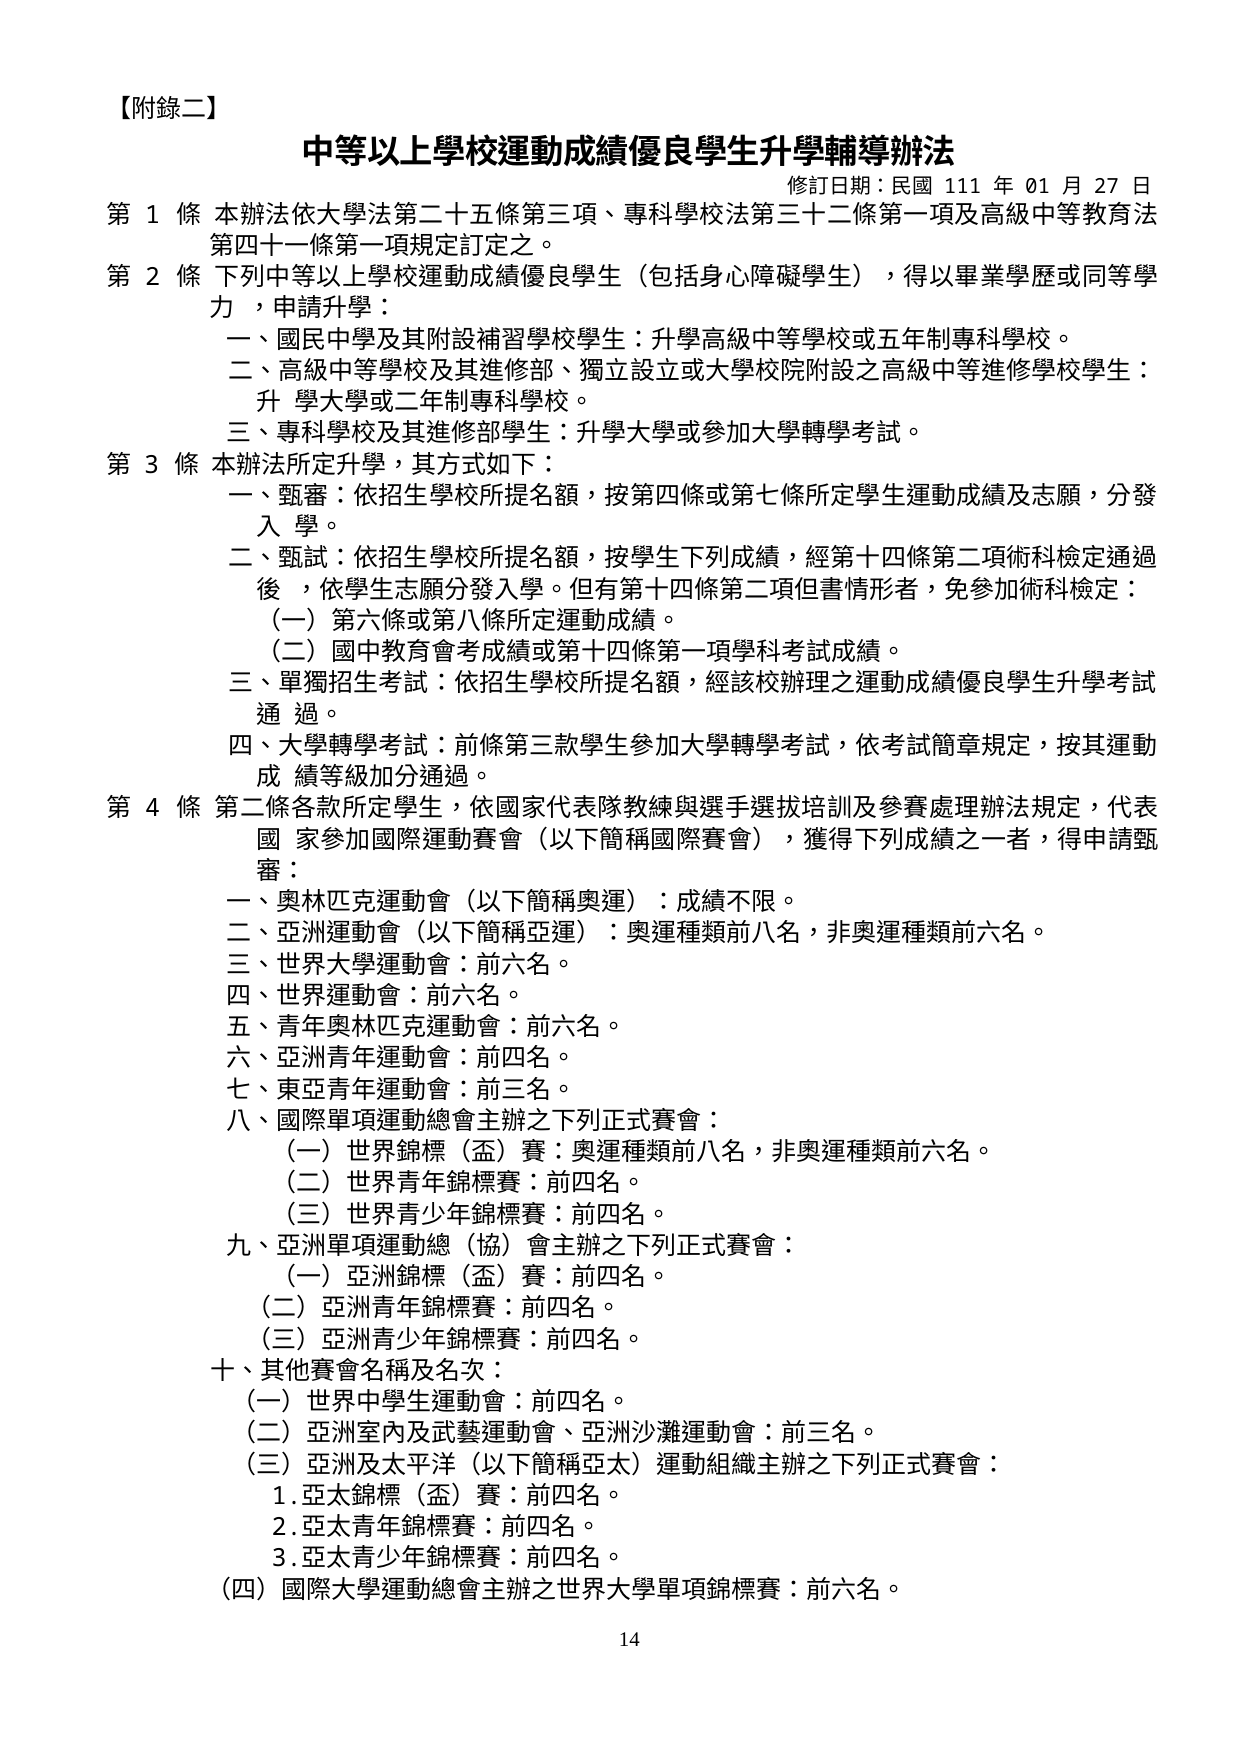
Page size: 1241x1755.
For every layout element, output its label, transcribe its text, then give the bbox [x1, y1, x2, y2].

text 2.亞太青年錦標賽：前四名。 [106, 1511, 1160, 1542]
text 九、亞洲單項運動總（協）會主辦之下列正式賽會： [106, 1229, 1160, 1261]
text 中等以上學校運動成績優良學生升學輔導辦法 [106, 125, 1152, 173]
text 三、單獨招生考試：依招生學校所提名額，經該校辦理之運動成績優良學生升學考試通 過。 [106, 667, 1160, 729]
text 五、青年奧林匹克運動會：前六名。 [106, 1011, 1160, 1042]
text 1.亞太錦標（盃）賽：前四名。 [106, 1479, 1160, 1511]
text 二、高級中等學校及其進修部、獨立設立或大學校院附設之高級中等進修學校學生：升 學大學或二年制專科學校。 [106, 354, 1160, 417]
text （三）亞洲青少年錦標賽：前四名。 [231, 1323, 1160, 1354]
text 三、世界大學運動會：前六名。 [106, 948, 1160, 979]
text 十、其他賽會名稱及名次： [106, 1354, 1160, 1386]
text 三、專科學校及其進修部學生：升學大學或參加大學轉學考試。 [106, 417, 1160, 448]
text （三）世界青少年錦標賽：前四名。 [106, 1198, 1160, 1229]
text （四）國際大學運動總會主辦之世界大學單項錦標賽：前六名。 [106, 1573, 1160, 1604]
text （三）亞洲及太平洋（以下簡稱亞太）運動組織主辦之下列正式賽會： [106, 1448, 1160, 1479]
text 第 4 條 第二條各款所定學生，依國家代表隊教練與選手選拔培訓及參賽處理辦法規定，代表國 家參加國際運動賽會（以下簡稱國際賽會），獲得下列成績之一者，得申請甄審： [106, 792, 1160, 886]
text 七、東亞青年運動會：前三名。 [106, 1073, 1160, 1104]
text 修訂日期：民國 111 年 01 月 27 日 [106, 173, 1152, 198]
text 一、奧林匹克運動會（以下簡稱奧運）：成績不限。 [106, 886, 1160, 917]
text （一）第六條或第八條所定運動成績。 [106, 604, 1160, 636]
text （二）亞洲青年錦標賽：前四名。 [231, 1292, 1160, 1323]
text 第 2 條 下列中等以上學校運動成績優良學生（包括身心障礙學生），得以畢業學歷或同等學力 ，申請升學： [106, 261, 1160, 323]
text 八、國際單項運動總會主辦之下列正式賽會： [106, 1104, 1160, 1136]
text （一）亞洲錦標（盃）賽：前四名。 [106, 1261, 1160, 1292]
text 一、甄審：依招生學校所提名額，按第四條或第七條所定學生運動成績及志願，分發入 學。 [106, 479, 1160, 542]
text （一）世界中學生運動會：前四名。 [106, 1386, 1160, 1417]
text （二）國中教育會考成績或第十四條第一項學科考試成績。 [106, 636, 1160, 667]
text 一、國民中學及其附設補習學校學生：升學高級中等學校或五年制專科學校。 [106, 323, 1160, 354]
text 3.亞太青少年錦標賽：前四名。 [106, 1542, 1160, 1573]
text 第 3 條 本辦法所定升學，其方式如下： [106, 448, 1160, 479]
text 六、亞洲青年運動會：前四名。 [106, 1042, 1160, 1073]
text 二、亞洲運動會（以下簡稱亞運）：奧運種類前八名，非奧運種類前六名。 [106, 917, 1160, 948]
text 第 1 條 本辦法依大學法第二十五條第三項、專科學校法第三十二條第一項及高級中等教育法第四十一條第一項規定訂定之。 [106, 198, 1160, 261]
text （二）世界青年錦標賽：前四名。 [106, 1167, 1160, 1198]
text （一）世界錦標（盃）賽：奧運種類前八名，非奧運種類前六名。 [106, 1136, 1160, 1167]
text 二、甄試：依招生學校所提名額，按學生下列成績，經第十四條第二項術科檢定通過後 ，依學生志願分發入學。但有第十四條第二項但書情形者，免參加術科檢定： [106, 542, 1160, 604]
text 四、世界運動會：前六名。 [106, 979, 1160, 1011]
text （二）亞洲室內及武藝運動會、亞洲沙灘運動會：前三名。 [106, 1417, 1160, 1448]
text 【附錄二】 [106, 89, 1152, 125]
text 四、大學轉學考試：前條第三款學生參加大學轉學考試，依考試簡章規定，按其運動成 績等級加分通過。 [106, 729, 1160, 792]
